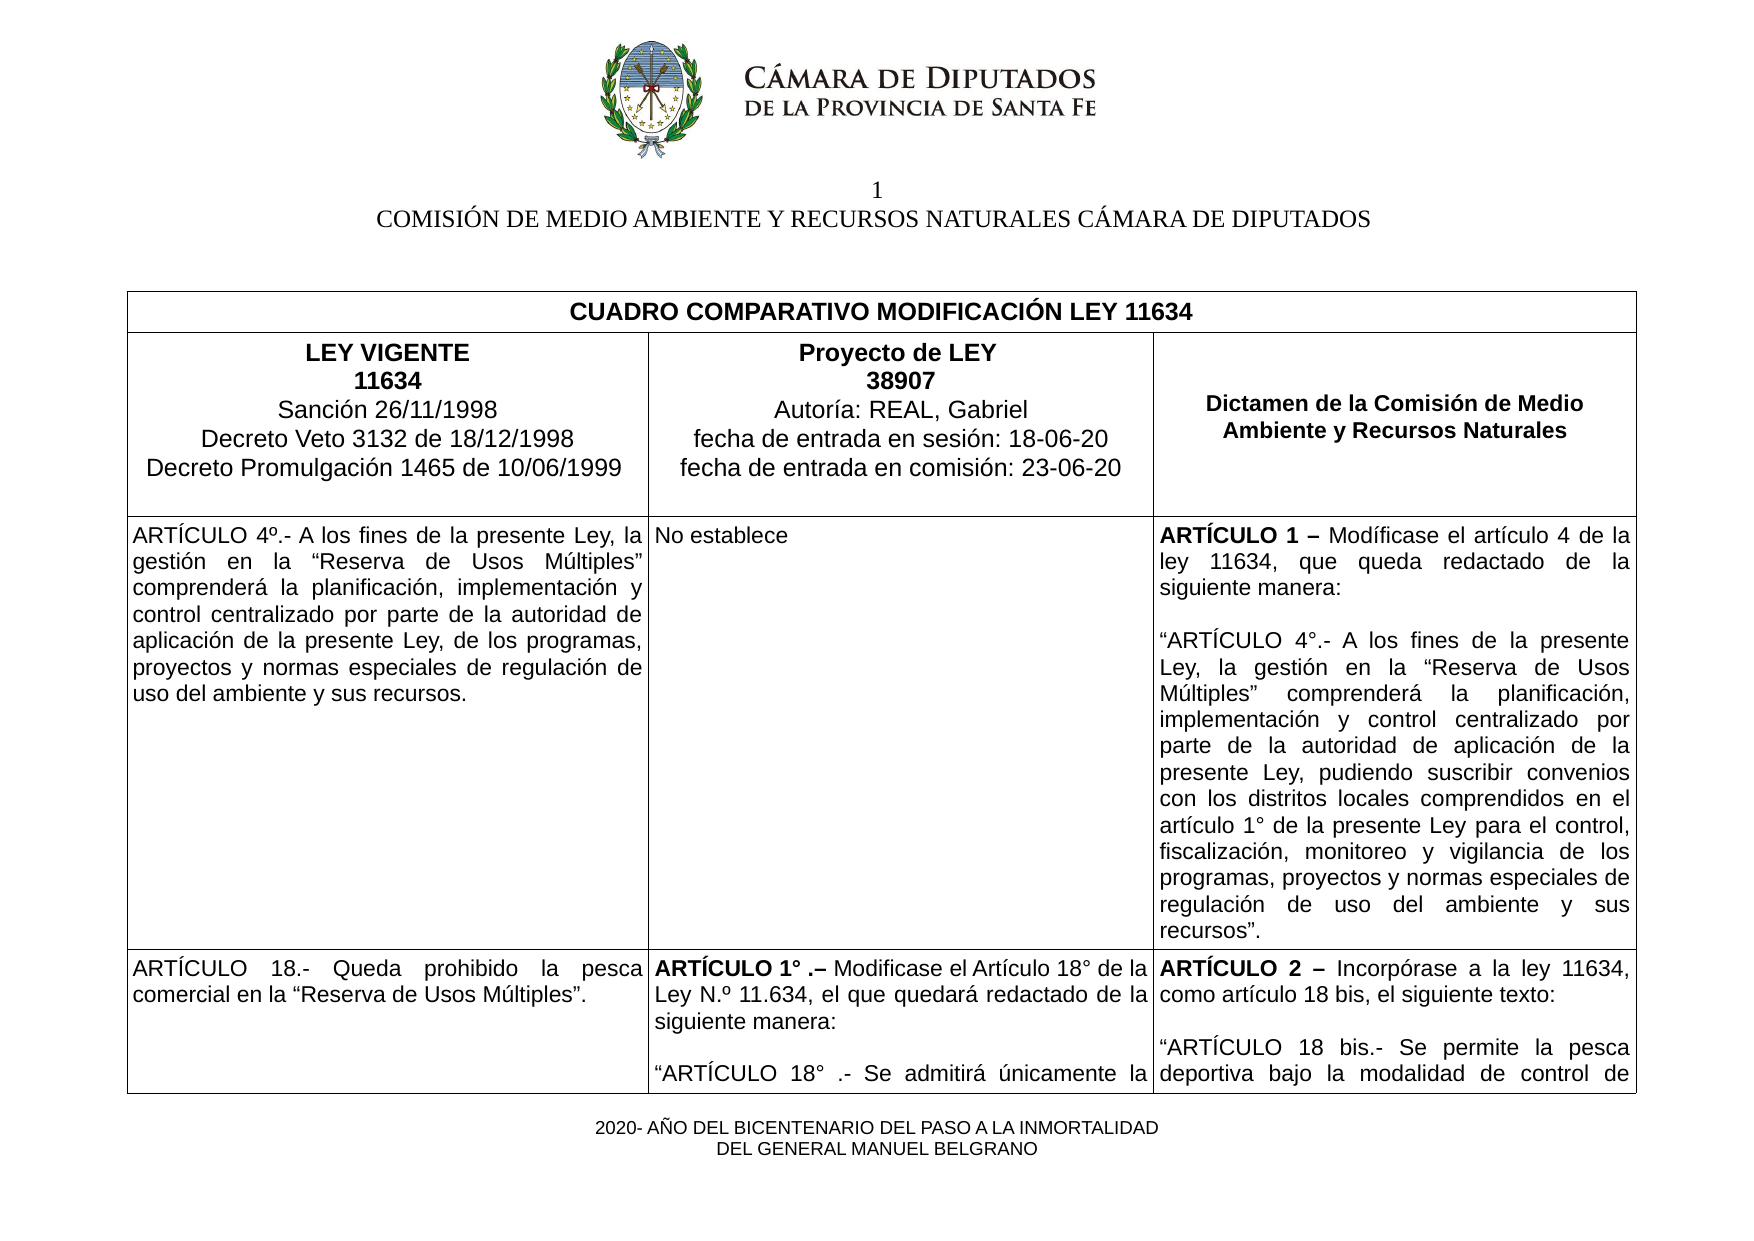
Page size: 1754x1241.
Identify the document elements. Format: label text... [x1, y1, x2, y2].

picture [600, 41, 1096, 163]
table_header CUADRO COMPARATIVO MODIFICACIÓN LEY 11634 [128, 292, 1636, 332]
table_cell ARTÍCULO 4º.- A los fines de la presente Ley, la gestión en la “Reserva de Usos Múltiples” comprenderá la planificación, implementación y control centralizado por parte de la autoridad de aplicación de la presente Ley, de los programas, proyectos y normas especiales de regulación de uso del ambiente y sus recursos. [128, 517, 648, 949]
table_cell ARTÍCULO 1 – Modíficase el artículo 4 de la ley 11634, que queda redactado de la siguiente manera: “ARTÍCULO 4°.- A los fines de la presente Ley, la gestión en la “Reserva de Usos Múltiples” comprenderá la planificación, implementación y control centralizado por parte de la autoridad de aplicación de la presente Ley, pudiendo suscribir convenios con los distritos locales comprendidos en el artículo 1° de la presente Ley para el control, fiscalización, monitoreo y vigilancia de los programas, proyectos y normas especiales de regulación de uso del ambiente y sus recursos”. [1154, 517, 1636, 949]
table_header Proyecto de LEY 38907 Autoría: REAL, Gabriel fecha de entrada en sesión: 18-06-20 fecha de entrada en comisión: 23-06-20 [649, 333, 1153, 516]
table_header LEY VIGENTE 11634 Sanción 26/11/1998 Decreto Veto 3132 de 18/12/1998 Decreto Promulgación 1465 de 10/06/1999 [128, 333, 648, 516]
table_cell No establece [649, 517, 1153, 949]
table_header Dictamen de la Comisión de Medio Ambiente y Recursos Naturales [1154, 333, 1636, 516]
table_cell ARTÍCULO 18.- Queda prohibido la pesca comercial en la “Reserva de Usos Múltiples”. [128, 950, 648, 1092]
table_cell ARTÍCULO 1° .– Modificase el Artículo 18° de la Ley N.º 11.634, el que quedará redactado de la siguiente manera: “ARTÍCULO 18° .- Se admitirá únicamente la [649, 950, 1153, 1092]
table_cell ARTÍCULO 2 – Incorpórase a la ley 11634, como artículo 18 bis, el siguiente texto: “ARTÍCULO 18 bis.- Se permite la pesca deportiva bajo la modalidad de control de [1154, 950, 1636, 1092]
